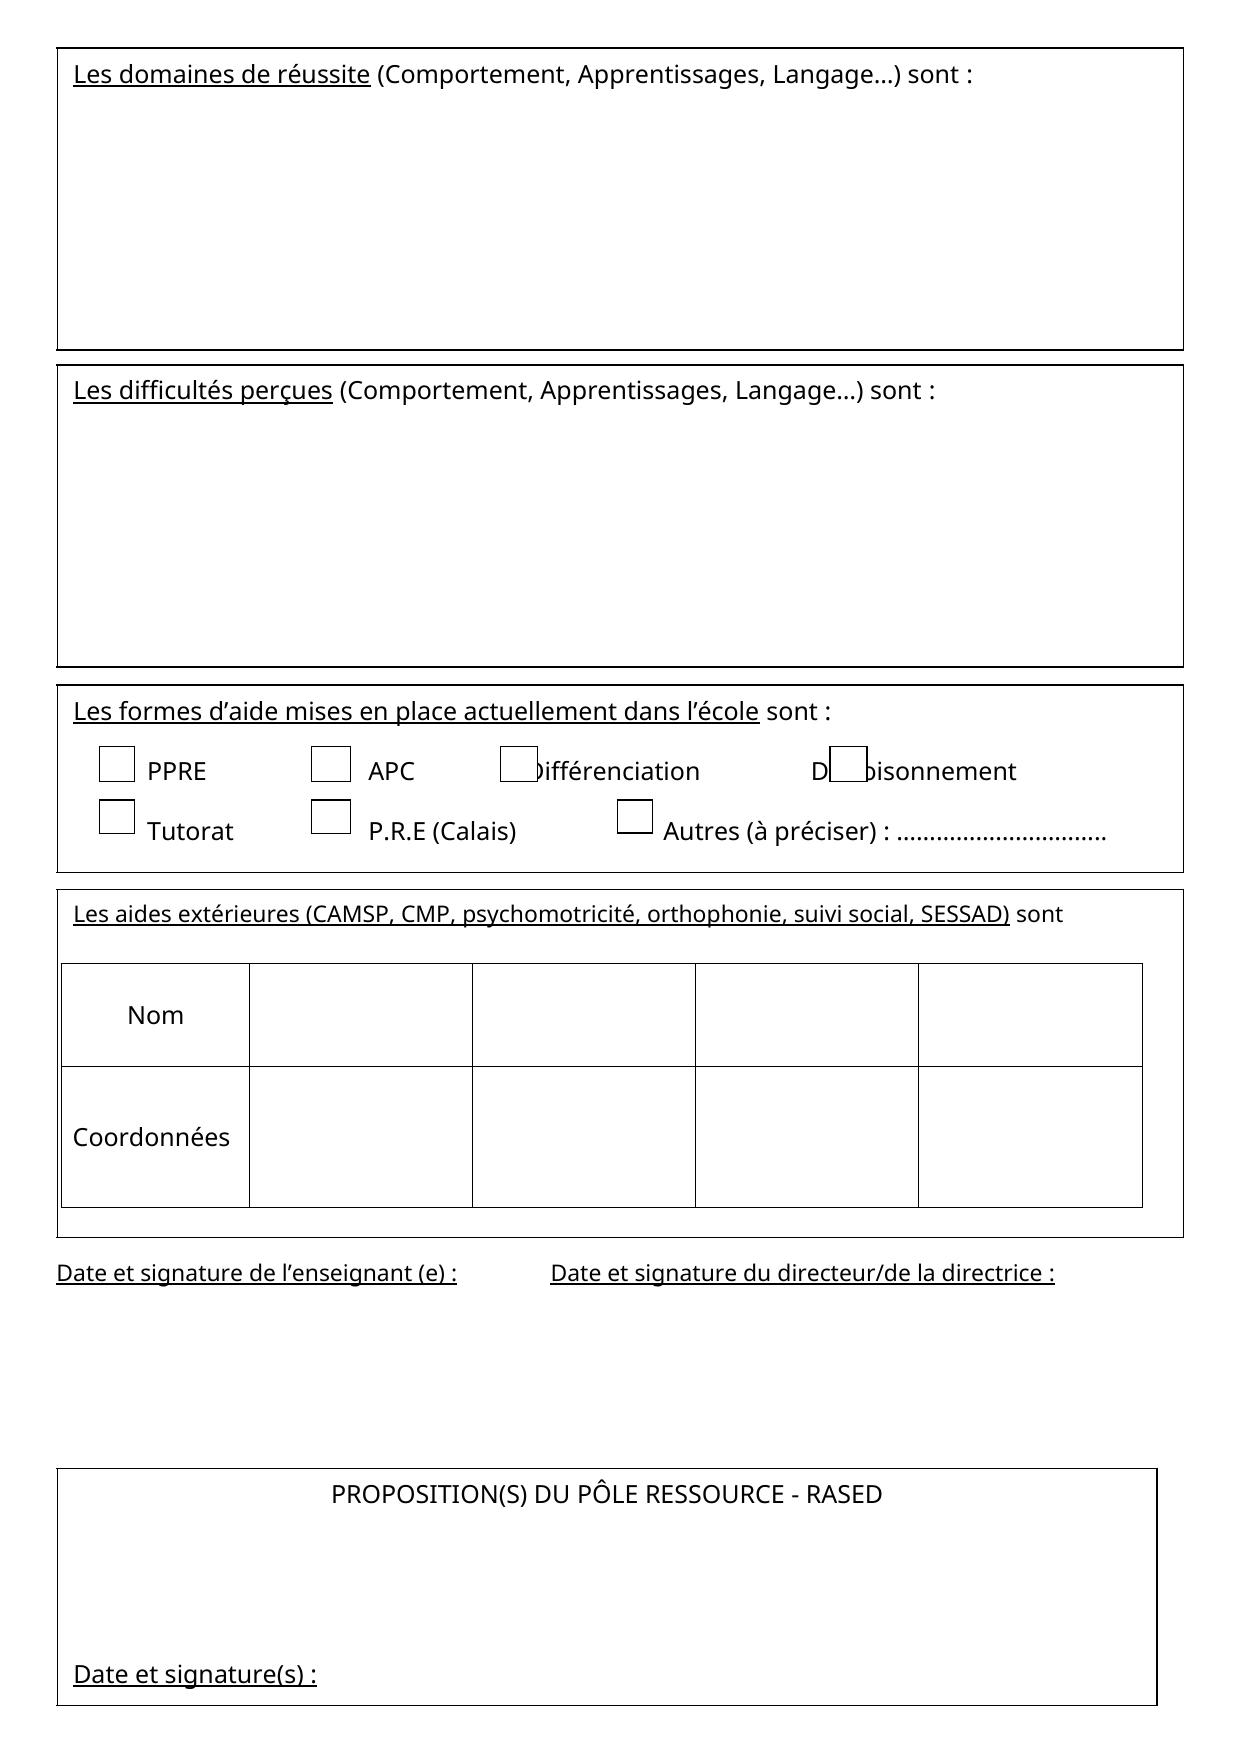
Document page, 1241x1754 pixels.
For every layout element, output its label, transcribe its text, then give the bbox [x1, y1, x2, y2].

table_cell Coordonnées [62, 1067, 249, 1207]
text Tutorat P.R.E (Calais) Autres (à préciser) : ………………………….. [73, 813, 1167, 847]
table_cell [919, 1067, 1142, 1207]
text Les aides extérieures (CAMSP, CMP, psychomotricité, orthophonie, suivi social, SESSAD) sont [73, 897, 1167, 929]
text Date et signature(s) : [73, 1657, 1141, 1691]
text Les difficultés perçues (Comportement, Apprentissages, Langage…) sont : [73, 373, 1167, 407]
table_header [250, 964, 472, 1066]
table_cell [473, 1067, 695, 1207]
table_cell [696, 1067, 918, 1207]
text PROPOSITION(S) DU PÔLE RESSOURCE - RASED [73, 1477, 1141, 1511]
text PPRE APC Différenciation Décloisonnement [73, 753, 1167, 787]
table_header [696, 964, 918, 1066]
text Date et signature de l’enseignant (e) : Date et signature du directeur/de la directrice : [56, 1257, 1165, 1288]
text Les domaines de réussite (Comportement, Apprentissages, Langage…) sont : [73, 56, 1167, 90]
text Les formes d’aide mises en place actuellement dans l’école sont : [73, 693, 1167, 727]
table_cell [250, 1067, 472, 1207]
table_header [919, 964, 1142, 1066]
table_header [473, 964, 695, 1066]
table_header Nom [62, 964, 249, 1066]
